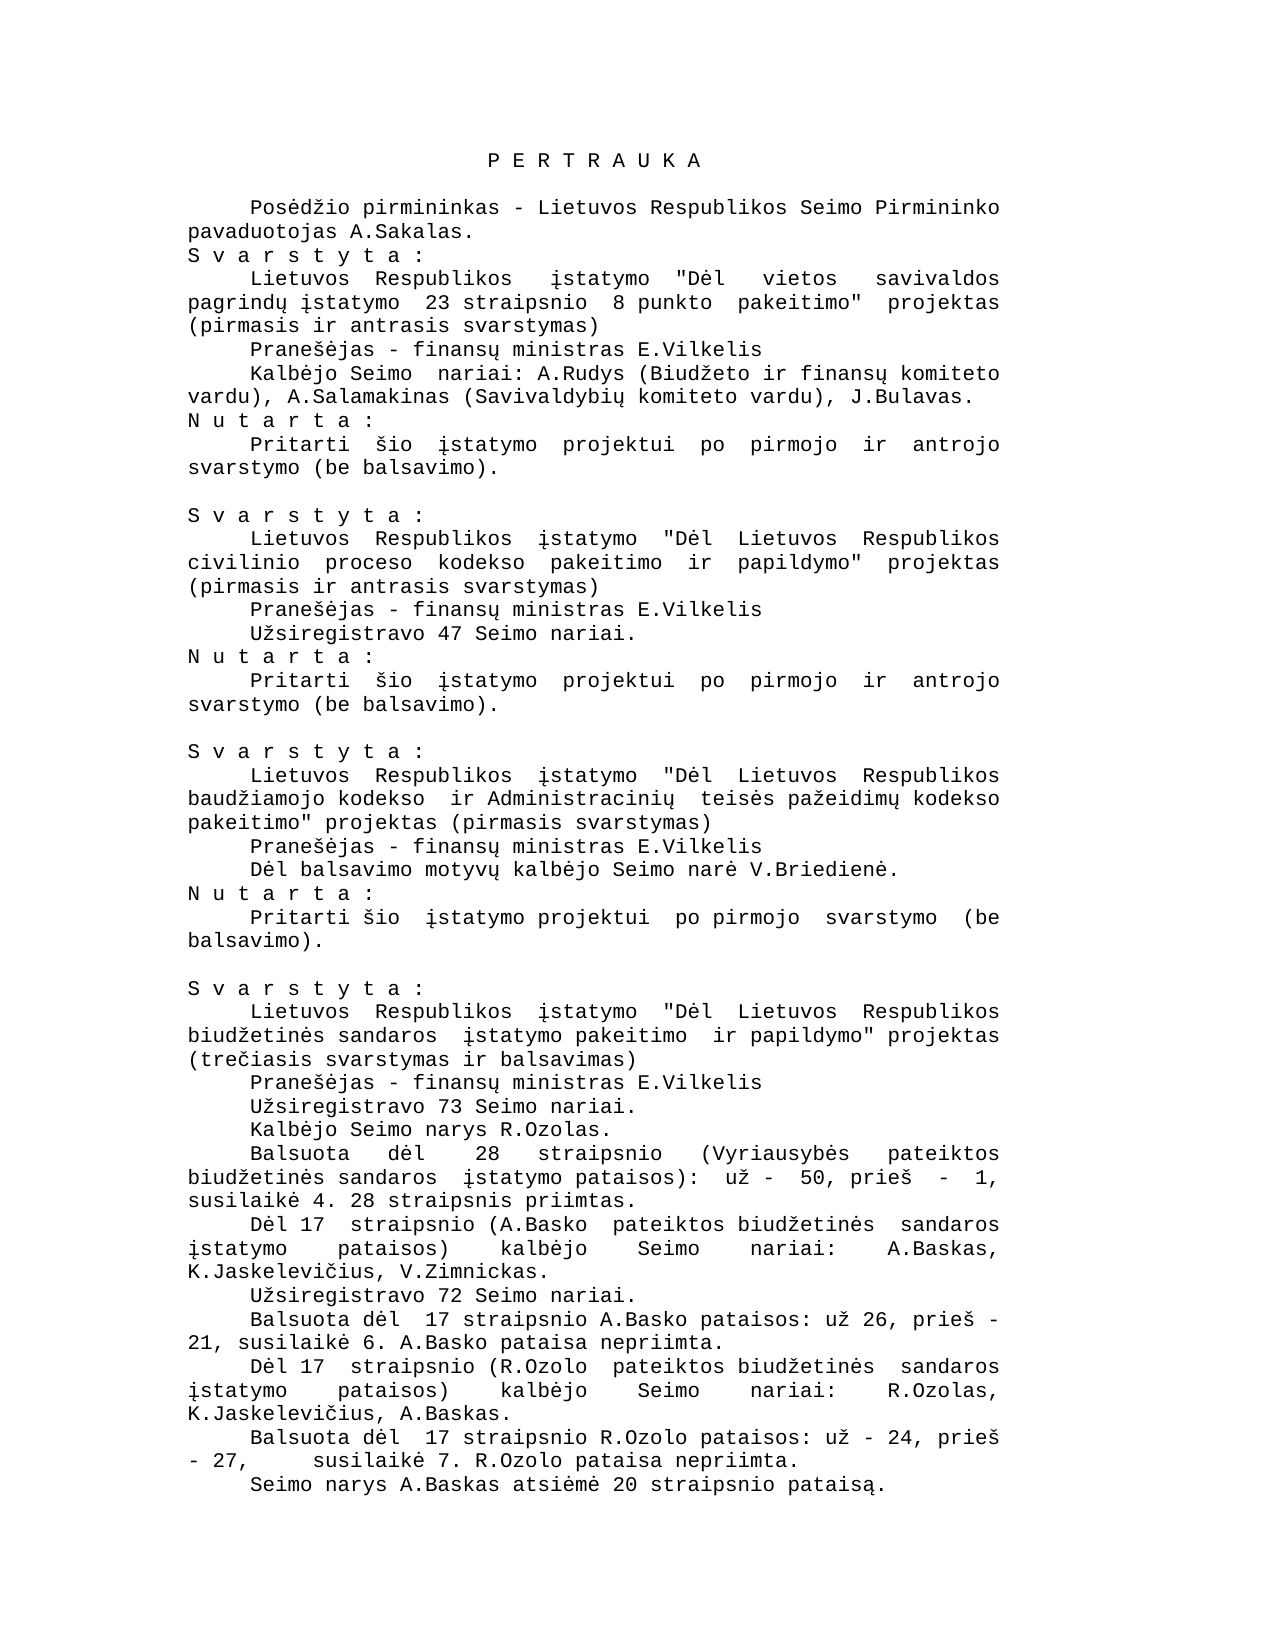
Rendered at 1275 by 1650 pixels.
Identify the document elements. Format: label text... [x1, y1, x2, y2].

text Pranešėjas - finansų ministras E.Vilkelis [187, 1072, 1087, 1096]
text Lietuvos Respublikos įstatymo "Dėl vietos savivaldos [187, 268, 1087, 292]
text pagrindų įstatymo 23 straipsnio 8 punkto pakeitimo" projektas [187, 292, 1087, 316]
text (pirmasis ir antrasis svarstymas) [187, 576, 1087, 599]
text Seimo narys A.Baskas atsiėmė 20 straipsnio pataisą. [187, 1474, 1087, 1498]
text Dėl 17 straipsnio (A.Basko pateiktos biudžetinės sandaros [187, 1214, 1087, 1238]
text įstatymo pataisos) kalbėjo Seimo nariai: R.Ozolas, [187, 1379, 1087, 1403]
text P E R T R A U K A [187, 150, 1087, 174]
text civilinio proceso kodekso pakeitimo ir papildymo" projektas [187, 552, 1087, 576]
text N u t a r t a : [187, 410, 1087, 434]
text balsavimo). [187, 930, 1087, 954]
text Lietuvos Respublikos įstatymo "Dėl Lietuvos Respublikos [187, 1001, 1087, 1025]
text S v a r s t y t a : [187, 741, 1087, 765]
text Dėl balsavimo motyvų kalbėjo Seimo narė V.Briedienė. [187, 859, 1087, 883]
text svarstymo (be balsavimo). [187, 457, 1087, 481]
text svarstymo (be balsavimo). [187, 694, 1087, 717]
text (pirmasis ir antrasis svarstymas) [187, 316, 1087, 339]
text S v a r s t y t a : [187, 505, 1087, 528]
text Pritarti šio įstatymo projektui po pirmojo ir antrojo [187, 434, 1087, 457]
text Kalbėjo Seimo narys R.Ozolas. [187, 1119, 1087, 1143]
text - 27, susilaikė 7. R.Ozolo pataisa nepriimta. [187, 1451, 1087, 1474]
text pakeitimo" projektas (pirmasis svarstymas) [187, 812, 1087, 836]
text N u t a r t a : [187, 883, 1087, 907]
text Užsiregistravo 73 Seimo nariai. [187, 1096, 1087, 1119]
text įstatymo pataisos) kalbėjo Seimo nariai: A.Baskas, [187, 1238, 1087, 1261]
text Pritarti šio įstatymo projektui po pirmojo ir antrojo [187, 670, 1087, 694]
text S v a r s t y t a : [187, 244, 1087, 268]
text (trečiasis svarstymas ir balsavimas) [187, 1048, 1087, 1072]
text baudžiamojo kodekso ir Administracinių teisės pažeidimų kodekso [187, 788, 1087, 812]
text Posėdžio pirmininkas - Lietuvos Respublikos Seimo Pirmininko [187, 197, 1087, 221]
text Balsuota dėl 17 straipsnio R.Ozolo pataisos: už - 24, prieš [187, 1427, 1087, 1451]
text K.Jaskelevičius, V.Zimnickas. [187, 1261, 1087, 1285]
text Užsiregistravo 47 Seimo nariai. [187, 623, 1087, 647]
text N u t a r t a : [187, 647, 1087, 670]
text Balsuota dėl 17 straipsnio A.Basko pataisos: už 26, prieš - [187, 1309, 1087, 1332]
text vardu), A.Salamakinas (Savivaldybių komiteto vardu), J.Bulavas. [187, 386, 1087, 410]
text Pranešėjas - finansų ministras E.Vilkelis [187, 599, 1087, 623]
text Balsuota dėl 28 straipsnio (Vyriausybės pateiktos [187, 1143, 1087, 1167]
text K.Jaskelevičius, A.Baskas. [187, 1403, 1087, 1427]
text Lietuvos Respublikos įstatymo "Dėl Lietuvos Respublikos [187, 765, 1087, 788]
text Užsiregistravo 72 Seimo nariai. [187, 1285, 1087, 1309]
text susilaikė 4. 28 straipsnis priimtas. [187, 1190, 1087, 1214]
text Lietuvos Respublikos įstatymo "Dėl Lietuvos Respublikos [187, 528, 1087, 552]
text Pranešėjas - finansų ministras E.Vilkelis [187, 836, 1087, 859]
text 21, susilaikė 6. A.Basko pataisa nepriimta. [187, 1332, 1087, 1356]
text Pritarti šio įstatymo projektui po pirmojo svarstymo (be [187, 907, 1087, 930]
text biudžetinės sandaros įstatymo pakeitimo ir papildymo" projektas [187, 1025, 1087, 1048]
text S v a r s t y t a : [187, 978, 1087, 1001]
text biudžetinės sandaros įstatymo pataisos): už - 50, prieš - 1, [187, 1167, 1087, 1190]
text Kalbėjo Seimo nariai: A.Rudys (Biudžeto ir finansų komiteto [187, 363, 1087, 386]
text Pranešėjas - finansų ministras E.Vilkelis [187, 339, 1087, 363]
text pavaduotojas A.Sakalas. [187, 221, 1087, 244]
text Dėl 17 straipsnio (R.Ozolo pateiktos biudžetinės sandaros [187, 1356, 1087, 1379]
